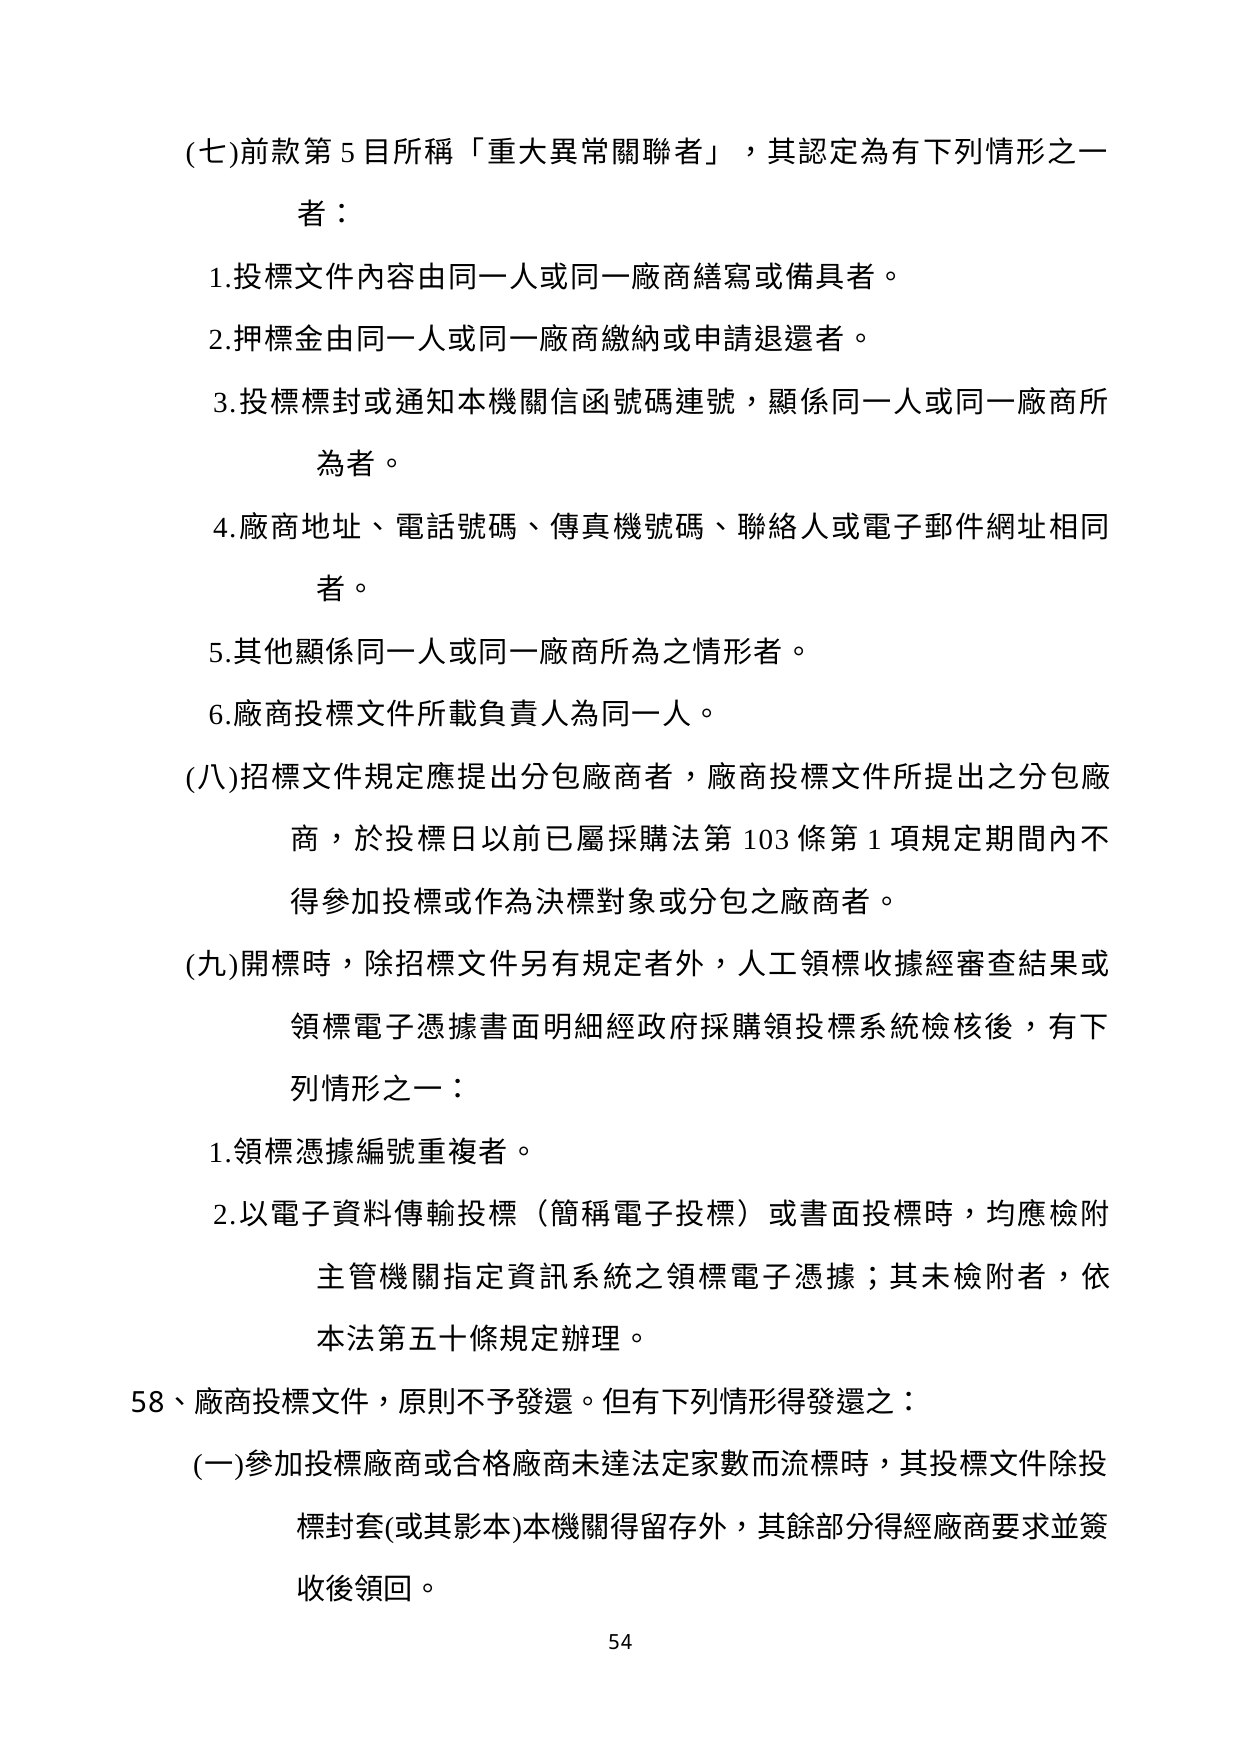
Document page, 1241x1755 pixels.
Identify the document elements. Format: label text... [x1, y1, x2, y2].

text (八)招標文件規定應提出分包廠商者，廠商投標文件所提出之分包廠商，於投標日以前已屬採購法第103條第1項規定期間內不得參加投標或作為決標對象或分包之廠商者。 [130, 733, 1110, 920]
list 廠商投標文件，原則不予發還。但有下列情形得發還之： [130, 1358, 1110, 1420]
text 3.投標標封或通知本機關信函號碼連號，顯係同一人或同一廠商所為者。 [130, 358, 1110, 483]
text 6.廠商投標文件所載負責人為同一人。 [130, 670, 1110, 733]
text 5.其他顯係同一人或同一廠商所為之情形者。 [130, 608, 1110, 670]
text 2.以電子資料傳輸投標（簡稱電子投標）或書面投標時，均應檢附主管機關指定資訊系統之領標電子憑據；其未檢附者，依本法第五十條規定辦理。 [130, 1170, 1110, 1358]
text 1.投標文件內容由同一人或同一廠商繕寫或備具者。 [130, 233, 1110, 295]
text 2.押標金由同一人或同一廠商繳納或申請退還者。 [130, 295, 1110, 358]
text 4.廠商地址、電話號碼、傳真機號碼、聯絡人或電子郵件網址相同者。 [130, 483, 1110, 608]
text (一)參加投標廠商或合格廠商未達法定家數而流標時，其投標文件除投標封套(或其影本)本機關得留存外，其餘部分得經廠商要求並簽收後領回。 [130, 1420, 1110, 1608]
text (九)開標時，除招標文件另有規定者外，人工領標收據經審查結果或領標電子憑據書面明細經政府採購領投標系統檢核後，有下列情形之一： [130, 920, 1110, 1108]
text 1.領標憑據編號重複者。 [130, 1108, 1110, 1170]
text (七)前款第5目所稱「重大異常關聯者」，其認定為有下列情形之一者： [130, 108, 1110, 233]
